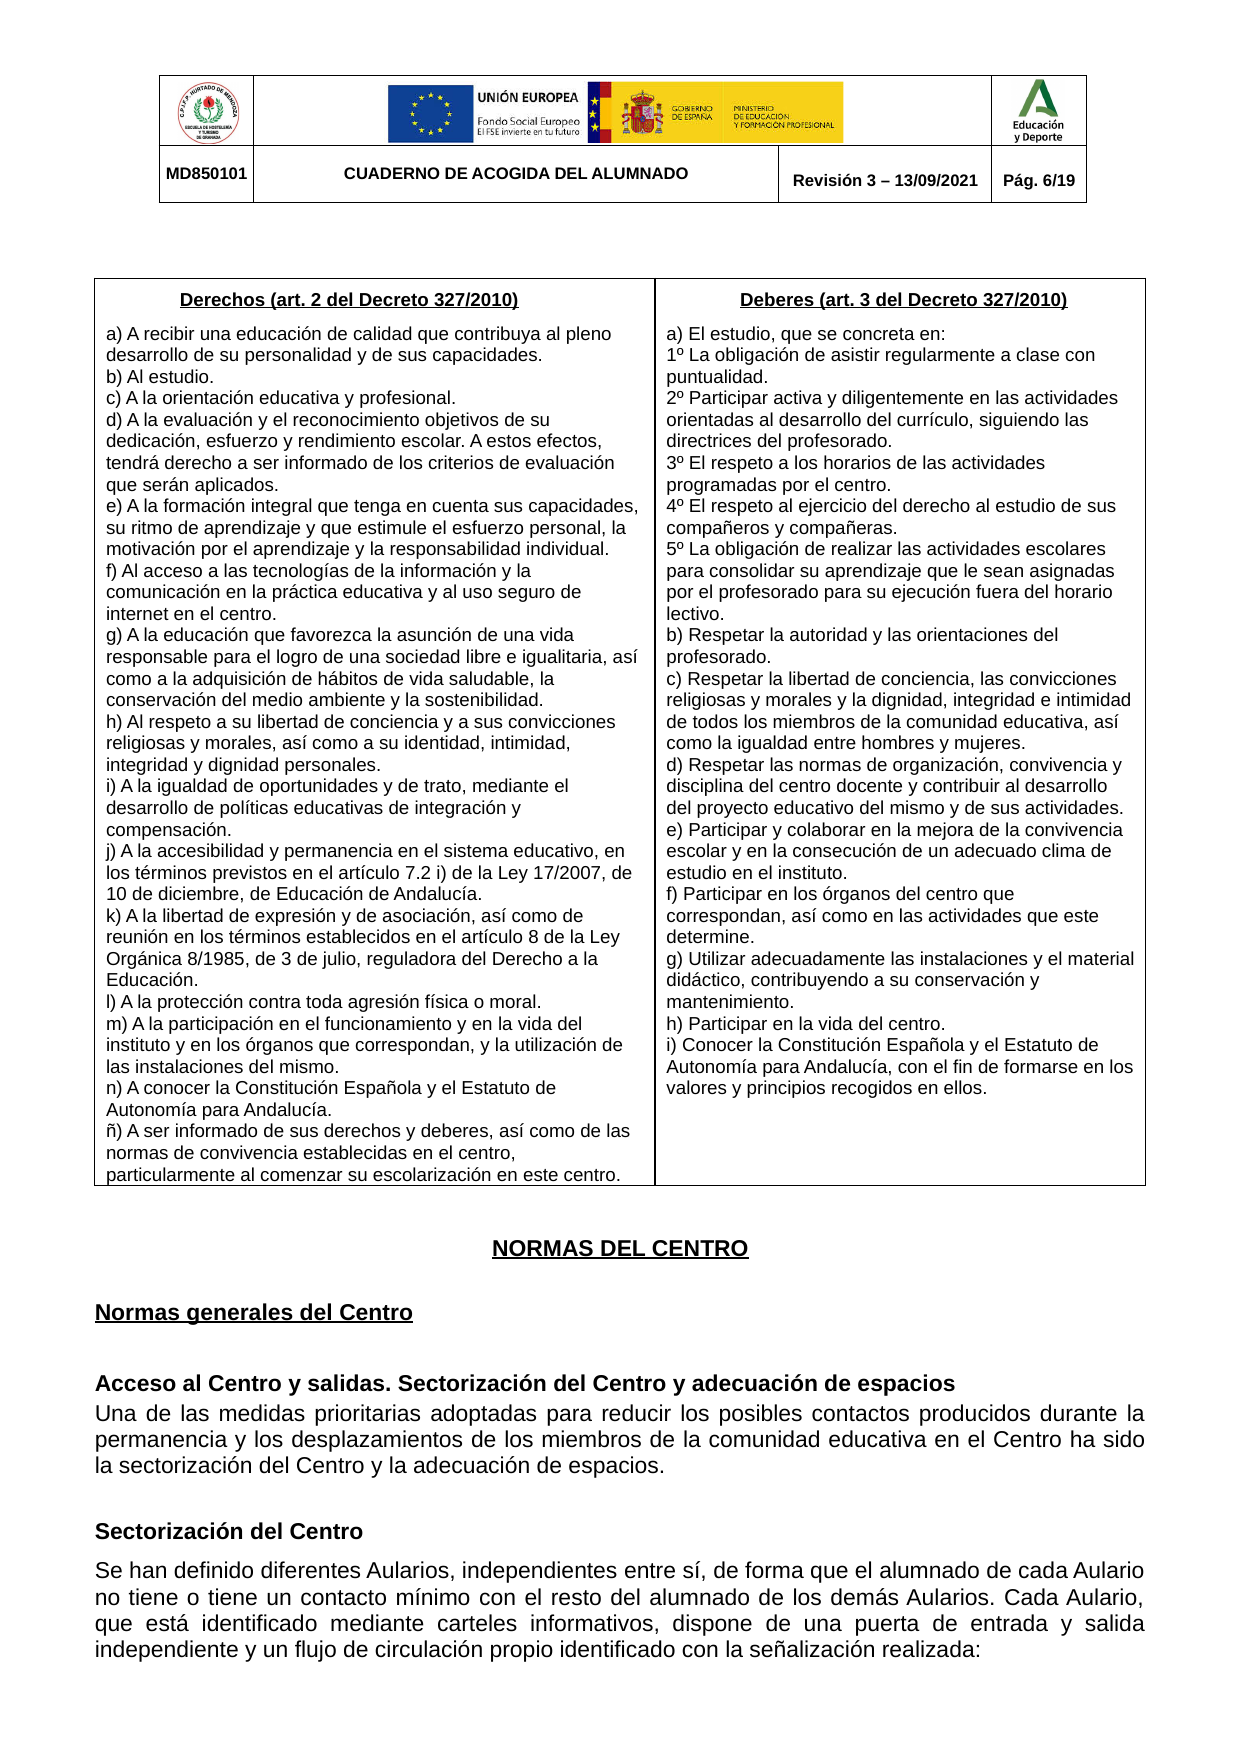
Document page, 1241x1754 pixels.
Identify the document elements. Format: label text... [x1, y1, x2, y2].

picture [177, 82, 240, 144]
text Se han definido diferentes Aularios, independientes entre sí, de forma que el alumnado de cada Aulario no tiene o tiene un contacto mínimo con el resto del alumnado de los demás Aularios. Cada Aulario, que está identificado mediante carteles informativos, dispone de una puerta de entrada y salida independiente y un flujo de circulación propio identificado con la señalización realizada: [94, 1557, 1146, 1662]
picture [384, 81, 844, 143]
picture [1011, 78, 1065, 143]
text Sectorización del Centro [94, 1518, 1146, 1544]
subtitle Normas generales del Centro [94, 1298, 1146, 1325]
table_header Deberes (art. 3 del Decreto 327/2010) a) El estudio, que se concreta en: 1º La obligación de asistir regularmente a clase con puntualidad. 2º Participar activa y diligentemente en las actividades orientadas al desarrollo del currículo, siguiendo las directrices del profesorado. 3º El respeto a los horarios de las actividades programadas por el centro. 4º El respeto al ejercicio del derecho al estudio de sus compañeros y compañeras. 5º La obligación de realizar las actividades escolares para consolidar su aprendizaje que le sean asignadas por el profesorado para su ejecución fuera del horario lectivo. b) Respetar la autoridad y las orientaciones del profesorado. c) Respetar la libertad de conciencia, las convicciones religiosas y morales y la dignidad, integridad e intimidad de todos los miembros de la comunidad educativa, así como la igualdad entre hombres y mujeres. d) Respetar las normas de organización, convivencia y disciplina del centro docente y contribuir al desarrollo del proyecto educativo del mismo y de sus actividades. e) Participar y colaborar en la mejora de la convivencia escolar y en la consecución de un adecuado clima de estudio en el instituto. f) Participar en los órganos del centro que correspondan, así como en las actividades que este determine. g) Utilizar adecuadamente las instalaciones y el material didáctico, contribuyendo a su conservación y mantenimiento. h) Participar en la vida del centro. i) Conocer la Constitución Española y el Estatuto de Autonomía para Andalucía, con el fin de formarse en los valores y principios recogidos en ellos. [656, 279, 1145, 1185]
table_header Derechos (art. 2 del Decreto 327/2010) a) A recibir una educación de calidad que contribuya al pleno desarrollo de su personalidad y de sus capacidades. b) Al estudio. c) A la orientación educativa y profesional. d) A la evaluación y el reconocimiento objetivos de su dedicación, esfuerzo y rendimiento escolar. A estos efectos, tendrá derecho a ser informado de los criterios de evaluación que serán aplicados. e) A la formación integral que tenga en cuenta sus capacidades, su ritmo de aprendizaje y que estimule el esfuerzo personal, la motivación por el aprendizaje y la responsabilidad individual. f) Al acceso a las tecnologías de la información y la comunicación en la práctica educativa y al uso seguro de internet en el centro. g) A la educación que favorezca la asunción de una vida responsable para el logro de una sociedad libre e igualitaria, así como a la adquisición de hábitos de vida saludable, la conservación del medio ambiente y la sostenibilidad. h) Al respeto a su libertad de conciencia y a sus convicciones religiosas y morales, así como a su identidad, intimidad, integridad y dignidad personales. i) A la igualdad de oportunidades y de trato, mediante el desarrollo de políticas educativas de integración y compensación. j) A la accesibilidad y permanencia en el sistema educativo, en los términos previstos en el artículo 7.2 i) de la Ley 17/2007, de 10 de diciembre, de Educación de Andalucía. k) A la libertad de expresión y de asociación, así como de reunión en los términos establecidos en el artículo 8 de la Ley Orgánica 8/1985, de 3 de julio, reguladora del Derecho a la Educación. l) A la protección contra toda agresión física o moral. m) A la participación en el funcionamiento y en la vida del instituto y en los órganos que correspondan, y la utilización de las instalaciones del mismo. n) A conocer la Constitución Española y el Estatuto de Autonomía para Andalucía. ñ) A ser informado de sus derechos y deberes, así como de las normas de convivencia establecidas en el centro, particularmente al comenzar su escolarización en este centro. [95, 279, 654, 1185]
text Una de las medidas prioritarias adoptadas para reducir los posibles contactos producidos durante la permanencia y los desplazamientos de los miembros de la comunidad educativa en el Centro ha sido la sectorización del Centro y la adecuación de espacios. [94, 1400, 1146, 1479]
text NORMAS DEL CENTRO [94, 1230, 1146, 1261]
list Acceso al Centro y salidas. Sectorización del Centro y adecuación de espacios [94, 1369, 1146, 1396]
